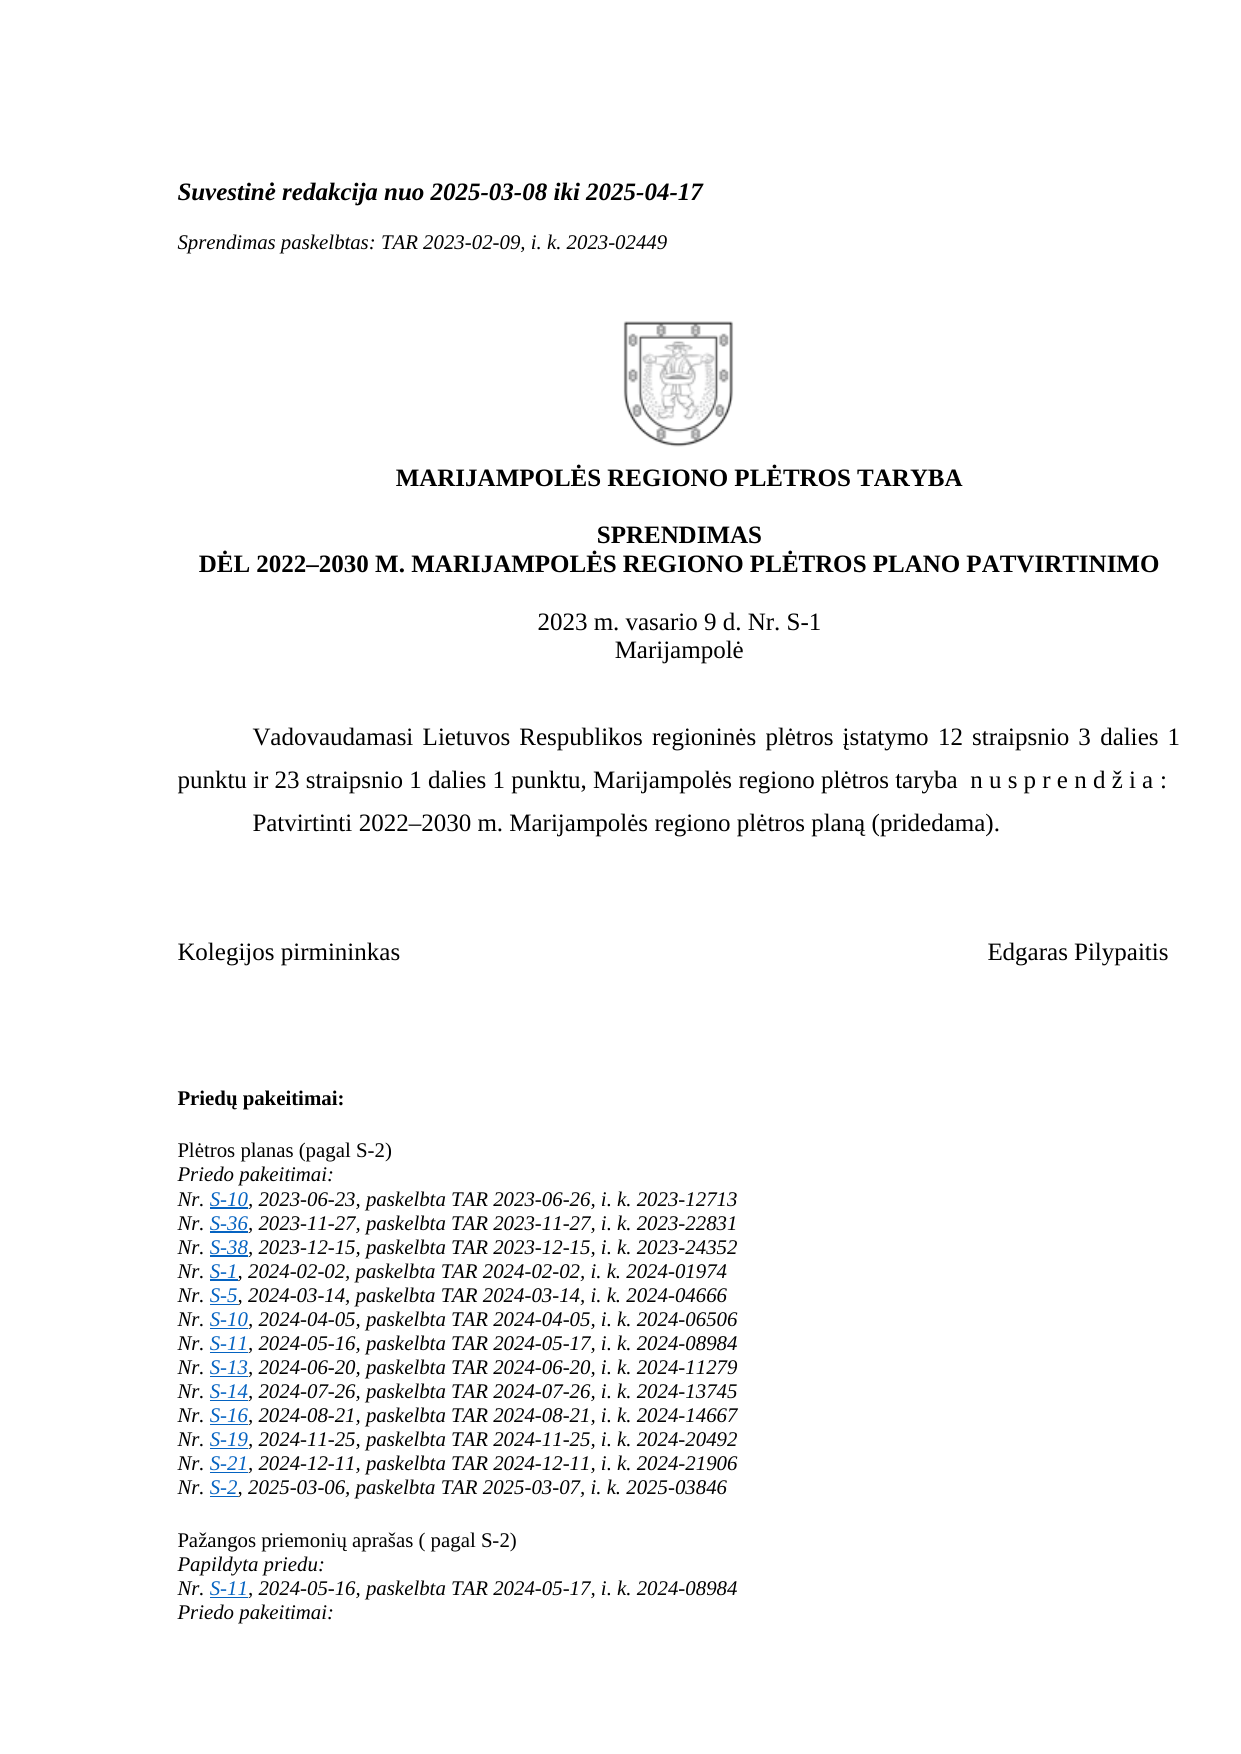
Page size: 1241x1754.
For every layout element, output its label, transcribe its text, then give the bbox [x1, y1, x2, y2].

text Suvestinė redakcija nuo 2025-03-08 iki 2025-04-17 [177, 177, 1181, 206]
text Nr. S-10, 2024-04-05, paskelbta TAR 2024-04-05, i. k. 2024-06506 [177, 1307, 1181, 1331]
text Nr. S-36, 2023-11-27, paskelbta TAR 2023-11-27, i. k. 2023-22831 [177, 1211, 1181, 1234]
text Priedo pakeitimai: [177, 1162, 1181, 1186]
text Nr. S-21, 2024-12-11, paskelbta TAR 2024-12-11, i. k. 2024-21906 [177, 1451, 1181, 1475]
text Kolegijos pirmininkas Edgaras Pilypaitis [177, 937, 1181, 966]
text Vadovaudamasi Lietuvos Respublikos regioninės plėtros įstatymo 12 straipsnio 3 dalies 1 punktu ir 23 straipsnio 1 dalies 1 punktu, Marijampolės regiono plėtros taryba nusprendžia: [177, 722, 1181, 794]
text DĖL 2022–2030 M. MARIJAMPOLĖS REGIONO PLĖTROS PLANO PATVIRTINIMO [177, 549, 1181, 578]
text Plėtros planas (pagal S-2) [177, 1138, 1181, 1162]
text Nr. S-16, 2024-08-21, paskelbta TAR 2024-08-21, i. k. 2024-14667 [177, 1403, 1181, 1427]
text Nr. S-14, 2024-07-26, paskelbta TAR 2024-07-26, i. k. 2024-13745 [177, 1379, 1181, 1403]
text Nr. S-19, 2024-11-25, paskelbta TAR 2024-11-25, i. k. 2024-20492 [177, 1427, 1181, 1451]
text Sprendimas paskelbtas: TAR 2023-02-09, i. k. 2023-02449 [177, 230, 1181, 254]
text Nr. S-38, 2023-12-15, paskelbta TAR 2023-12-15, i. k. 2023-24352 [177, 1234, 1181, 1259]
text Nr. S-11, 2024-05-16, paskelbta TAR 2024-05-17, i. k. 2024-08984 [177, 1331, 1181, 1355]
text Nr. S-10, 2023-06-23, paskelbta TAR 2023-06-26, i. k. 2023-12713 [177, 1186, 1181, 1211]
text MARIJAMPOLĖS REGIONO PLĖTROS TARYBA [177, 463, 1181, 492]
text Priedo pakeitimai: [177, 1600, 1181, 1624]
text Nr. S-11, 2024-05-16, paskelbta TAR 2024-05-17, i. k. 2024-08984 [177, 1576, 1181, 1600]
text SPRENDIMAS [177, 521, 1181, 549]
text Nr. S-13, 2024-06-20, paskelbta TAR 2024-06-20, i. k. 2024-11279 [177, 1355, 1181, 1379]
text Nr. S-1, 2024-02-02, paskelbta TAR 2024-02-02, i. k. 2024-01974 [177, 1259, 1181, 1283]
text Marijampolė [177, 636, 1181, 664]
text Patvirtinti 2022–2030 m. Marijampolės regiono plėtros planą (pridedama). [177, 808, 1181, 837]
text Papildyta priedu: [177, 1552, 1181, 1576]
text Pažangos priemonių aprašas ( pagal S-2) [177, 1528, 1181, 1552]
text Nr. S-5, 2024-03-14, paskelbta TAR 2024-03-14, i. k. 2024-04666 [177, 1283, 1181, 1307]
text Nr. S-2, 2025-03-06, paskelbta TAR 2025-03-07, i. k. 2025-03846 [177, 1475, 1181, 1499]
text 2023 m. vasario 9 d. Nr. S-1 [177, 607, 1181, 636]
text Priedų pakeitimai: [177, 1086, 1181, 1109]
